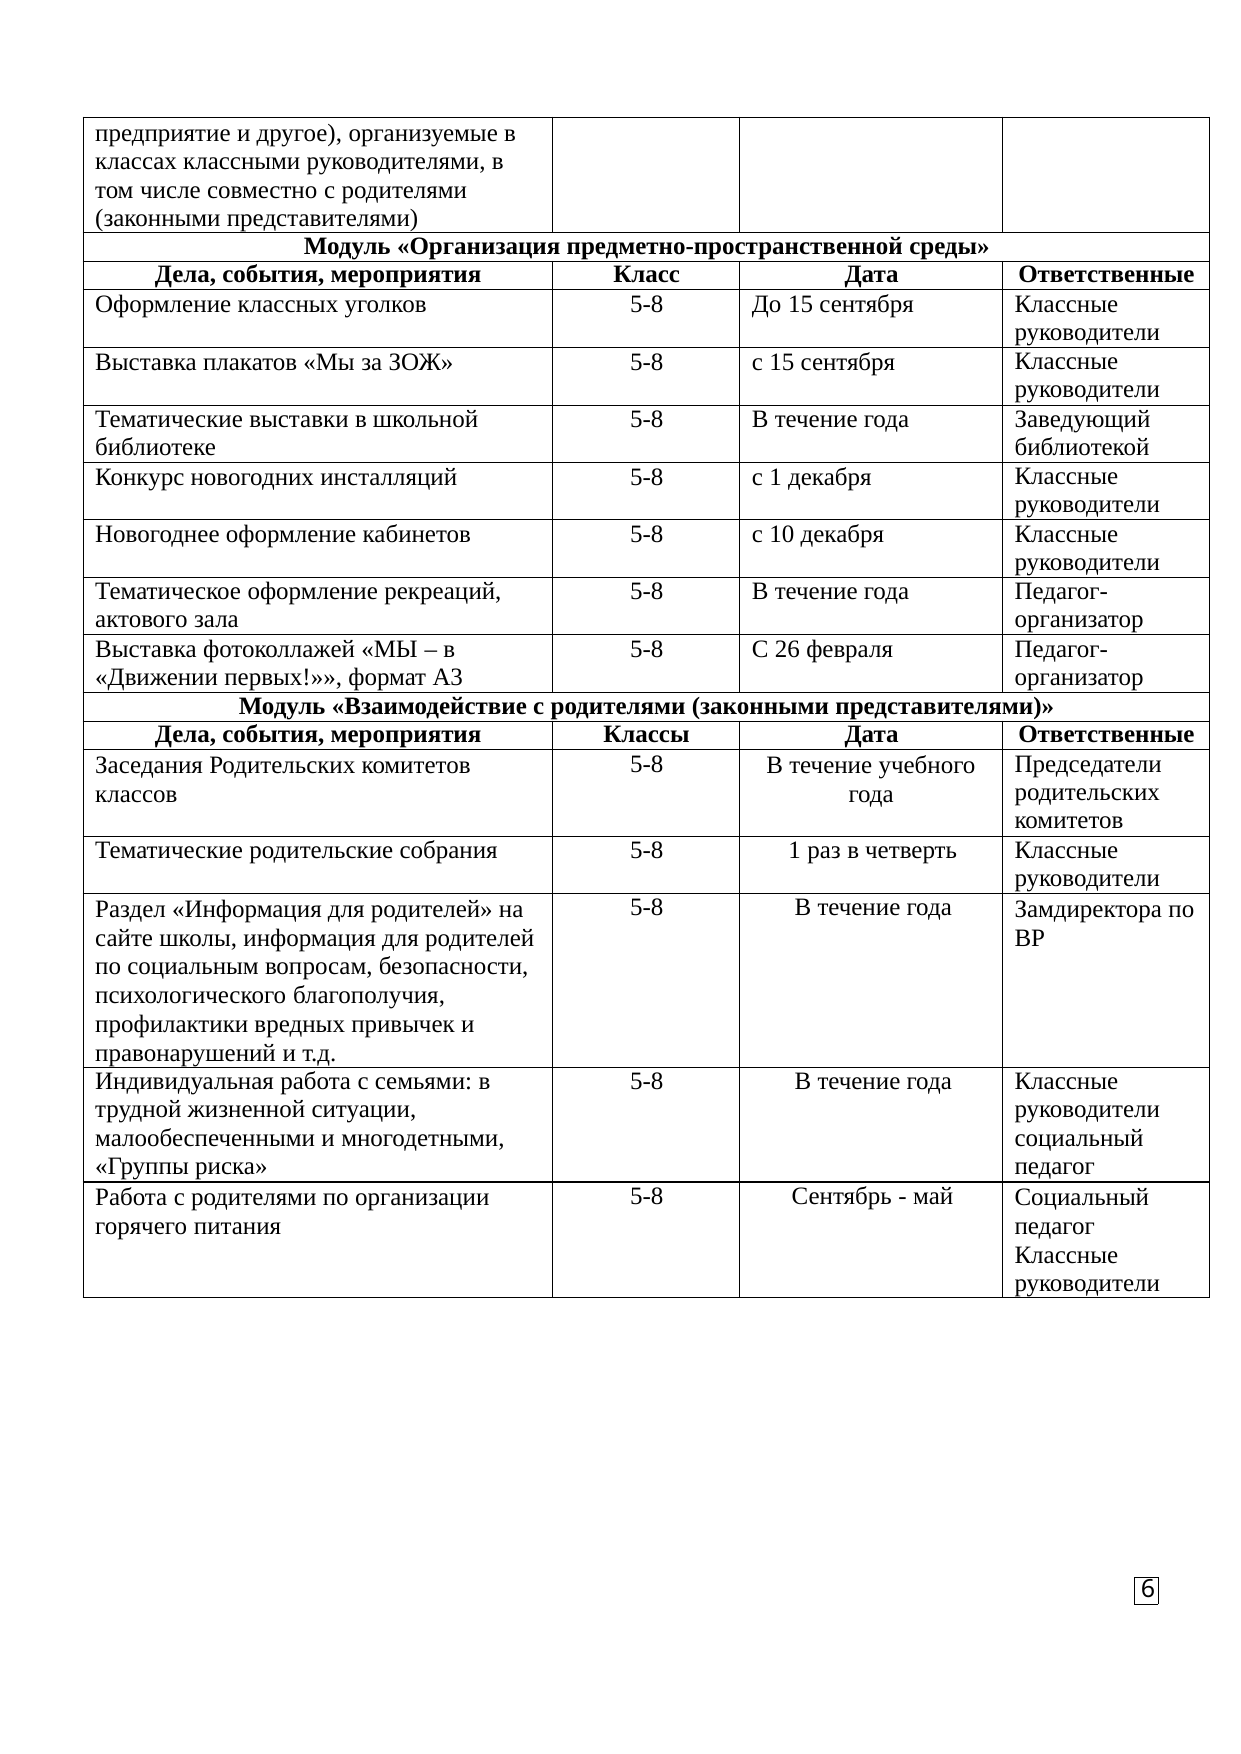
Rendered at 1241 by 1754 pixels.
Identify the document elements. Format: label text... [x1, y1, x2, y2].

table_cell Индивидуальная работа с семьями: в трудной жизненной ситуации, малообеспеченными и многодетными, «Группы риска» [84, 1068, 552, 1181]
table_header [553, 118, 739, 232]
table_cell Классные руководители [1003, 837, 1209, 893]
table_cell 5-8 [553, 837, 739, 893]
table_cell В течение года [740, 1068, 1002, 1181]
table_cell Тематические родительские собрания [84, 837, 552, 893]
table_cell В течение учебного года [740, 750, 1002, 836]
table_cell 5-8 [553, 348, 739, 404]
table_cell 5-8 [553, 1183, 739, 1297]
table_cell Оформление классных уголков [84, 290, 552, 347]
table_cell Педагог- организатор [1003, 578, 1209, 634]
table_cell Ответственные [1003, 722, 1209, 749]
table_cell Конкурс новогодних инсталляций [84, 463, 552, 519]
table_cell Выставка плакатов «Мы за ЗОЖ» [84, 348, 552, 404]
table_cell Председатели родительских комитетов [1003, 750, 1209, 836]
table_cell Сентябрь - май [740, 1183, 1002, 1297]
table_cell В течение года [740, 894, 1002, 1067]
table_cell Замдиректора по ВР [1003, 894, 1209, 1067]
table_cell Выставка фотоколлажей «МЫ – в «Движении первых!»», формат А3 [84, 635, 552, 692]
table_cell с 15 сентября [740, 348, 1002, 404]
table_cell Классные руководители [1003, 463, 1209, 519]
table_cell 5-8 [553, 894, 739, 1067]
table_cell В течение года [740, 578, 1002, 634]
table_cell Классные руководители [1003, 348, 1209, 404]
table_header предприятие и другое), организуемые в классах классными руководителями, в том числе совместно с родителями (законными представителями) [84, 118, 552, 232]
table_header [740, 118, 1002, 232]
table_cell До 15 сентября [740, 290, 1002, 347]
table_cell 1 раз в четверть [740, 837, 1002, 893]
table_cell 5-8 [553, 1068, 739, 1181]
table_cell 5-8 [553, 635, 739, 692]
table_cell Новогоднее оформление кабинетов [84, 520, 552, 577]
table_cell с 1 декабря [740, 463, 1002, 519]
table_cell 5-8 [553, 290, 739, 347]
table_cell Заведующий библиотекой [1003, 406, 1209, 462]
table_cell 5-8 [553, 463, 739, 519]
table_cell Тематическое оформление рекреаций, актового зала [84, 578, 552, 634]
table_cell Классные руководители [1003, 290, 1209, 347]
table_cell Дата [740, 262, 1002, 289]
table_cell Классные руководители социальный педагог [1003, 1068, 1209, 1181]
table_cell С 26 февраля [740, 635, 1002, 692]
table_cell Заседания Родительских комитетов классов [84, 750, 552, 836]
table_cell Класс [553, 262, 739, 289]
table_cell Модуль «Организация предметно-пространственной среды» [84, 233, 1209, 261]
table_cell В течение года [740, 406, 1002, 462]
table_cell Ответственные [1003, 262, 1209, 289]
table_cell 5-8 [553, 578, 739, 634]
table_cell 5-8 [553, 406, 739, 462]
table_cell с 10 декабря [740, 520, 1002, 577]
table_cell Педагог- организатор [1003, 635, 1209, 692]
table_cell Классы [553, 722, 739, 749]
table_cell Работа с родителями по организации горячего питания [84, 1183, 552, 1297]
table_cell Дата [740, 722, 1002, 749]
table_cell 5-8 [553, 520, 739, 577]
table_cell Тематические выставки в школьной библиотеке [84, 406, 552, 462]
table_header [1003, 118, 1209, 232]
table_cell Дела, события, мероприятия [84, 262, 552, 289]
table_cell Социальный педагог Классные руководители [1003, 1183, 1209, 1297]
table_cell Раздел «Информация для родителей» на сайте школы, информация для родителей по социальным вопросам, безопасности, психологического благополучия, профилактики вредных привычек и правонарушений и т.д. [84, 894, 552, 1067]
table_cell Классные руководители [1003, 520, 1209, 577]
table_cell Дела, события, мероприятия [84, 722, 552, 749]
table_cell Модуль «Взаимодействие с родителями (законными представителями)» [84, 693, 1209, 721]
table_cell 5-8 [553, 750, 739, 836]
